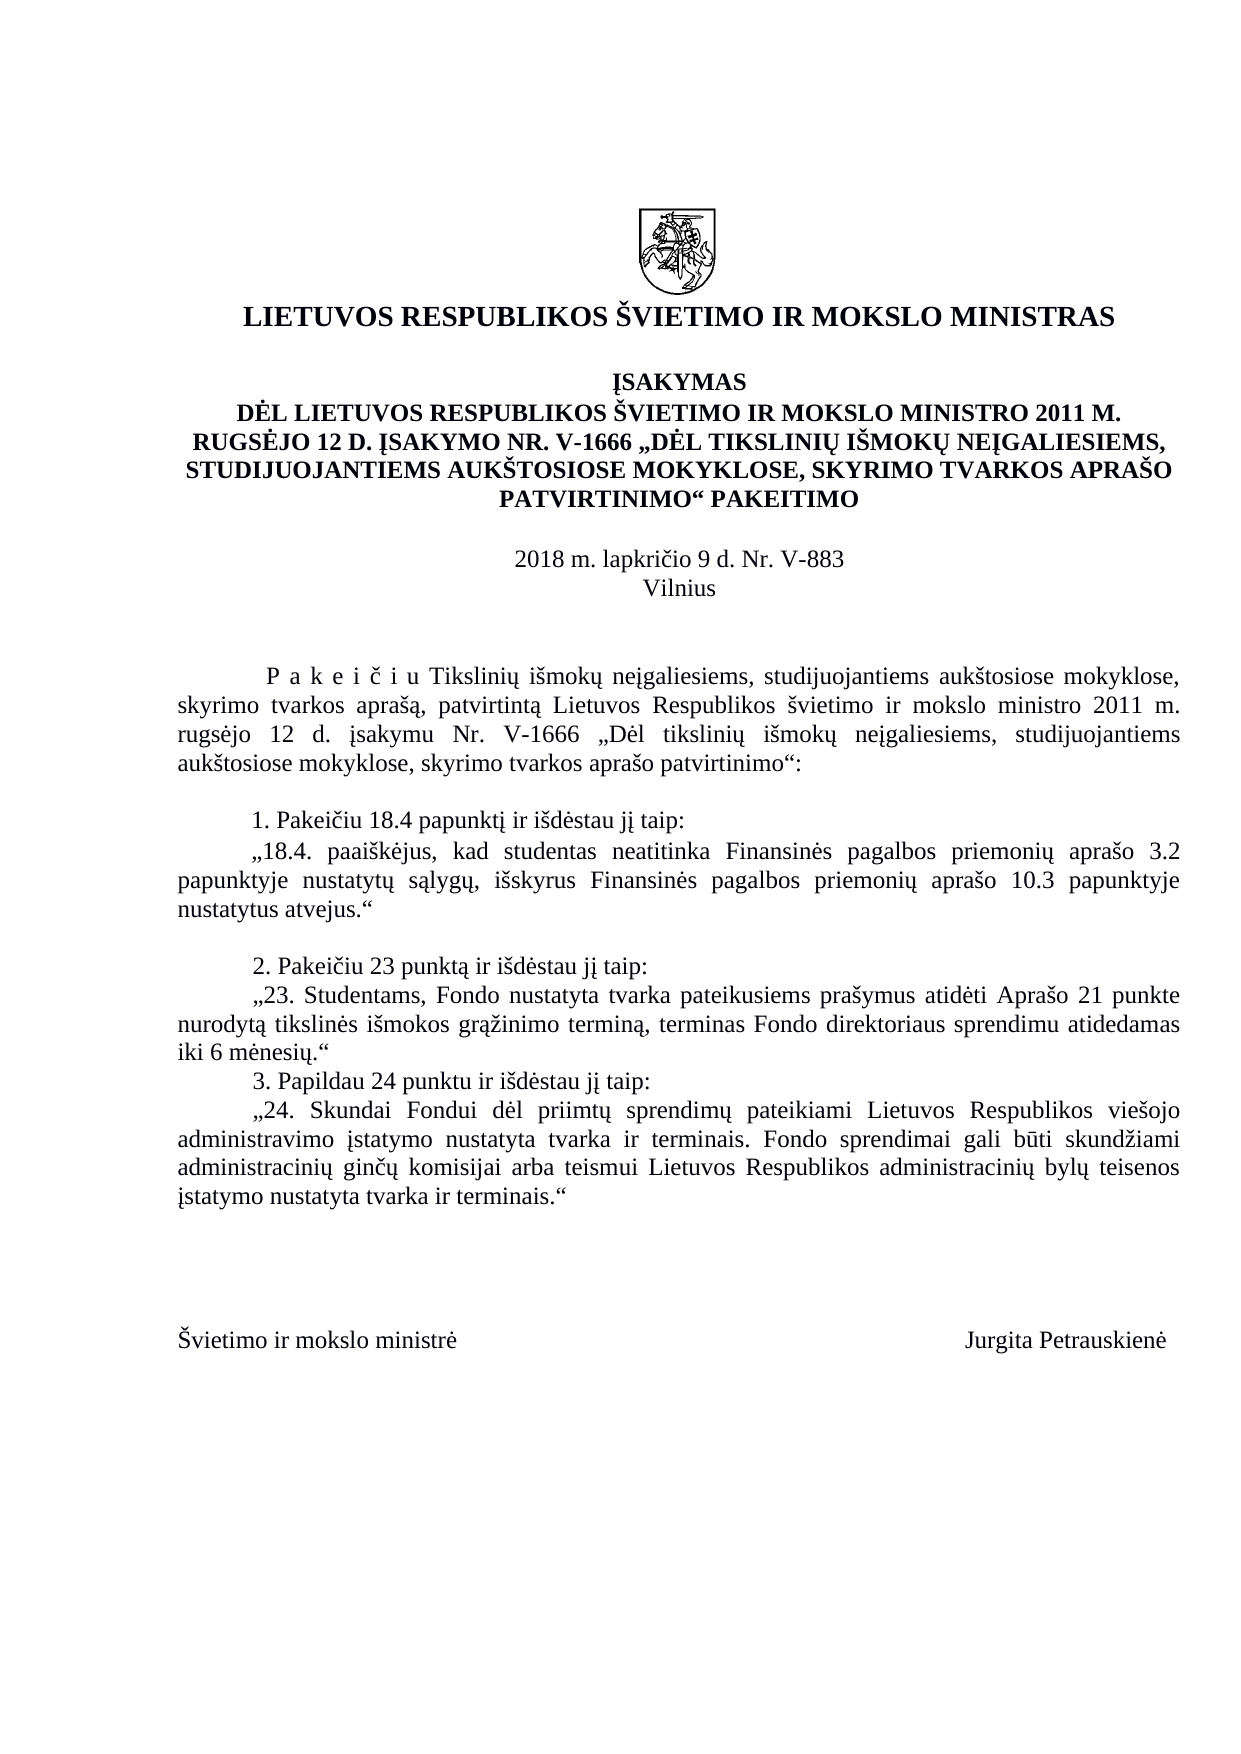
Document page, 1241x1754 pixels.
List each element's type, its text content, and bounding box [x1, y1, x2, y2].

text 1. Pakeičiu 18.4 papunktį ir išdėstau jį taip: [177, 805, 1181, 834]
text „18.4. paaiškėjus, kad studentas neatitinka Finansinės pagalbos priemonių aprašo 3.2 papunktyje nustatytų sąlygų, išskyrus Finansinės pagalbos priemonių aprašo 10.3 papunktyje nustatytus atvejus.“ [177, 836, 1181, 922]
text 3. Papildau 24 punktu ir išdėstau jį taip: [177, 1066, 1181, 1095]
text Vilnius [177, 573, 1181, 601]
text P a k e i č i u Tikslinių išmokų neįgaliesiems, studijuojantiems aukštosiose mokyklose, skyrimo tvarkos aprašą, patvirtintą Lietuvos Respublikos švietimo ir mokslo ministro 2011 m. rugsėjo 12 d. įsakymu Nr. V-1666 „Dėl tikslinių išmokų neįgaliesiems, studijuojantiems aukštosiose mokyklose, skyrimo tvarkos aprašo patvirtinimo“: [177, 661, 1181, 776]
text ĮSAKYMAS [177, 367, 1181, 395]
text 2. Pakeičiu 23 punktą ir išdėstau jį taip: [177, 951, 1181, 980]
text Švietimo ir mokslo ministrė Jurgita Petrauskienė [177, 1325, 1181, 1354]
text „23. Studentams, Fondo nustatyta tvarka pateikusiems prašymus atidėti Aprašo 21 punkte nurodytą tikslinės išmokos grąžinimo terminą, terminas Fondo direktoriaus sprendimu atidedamas iki 6 mėnesių.“ [177, 980, 1181, 1066]
text DĖL LIETUVOS RESPUBLIKOS ŠVIETIMO IR MOKSLO MINISTRO 2011 M. RUGSĖJO 12 D. ĮSAKYMO NR. V-1666 „DĖL TIKSLINIŲ IŠMOKŲ NEĮGALIESIEMS, STUDIJUOJANTIEMS AUKŠTOSIOSE MOKYKLOSE, SKYRIMO TVARKOS APRAŠO PATVIRTINIMO“ PAKEITIMO [177, 398, 1181, 513]
text 2018 m. lapkričio 9 d. Nr. V-883 [177, 544, 1181, 573]
text LIETUVOS RESPUBLIKOS ŠVIETIMO IR MOKSLO MINISTRAS [177, 299, 1181, 333]
text „24. Skundai Fondui dėl priimtų sprendimų pateikiami Lietuvos Respublikos viešojo administravimo įstatymo nustatyta tvarka ir terminais. Fondo sprendimai gali būti skundžiami administracinių ginčų komisijai arba teismui Lietuvos Respublikos administracinių bylų teisenos įstatymo nustatyta tvarka ir terminais.“ [177, 1095, 1181, 1210]
